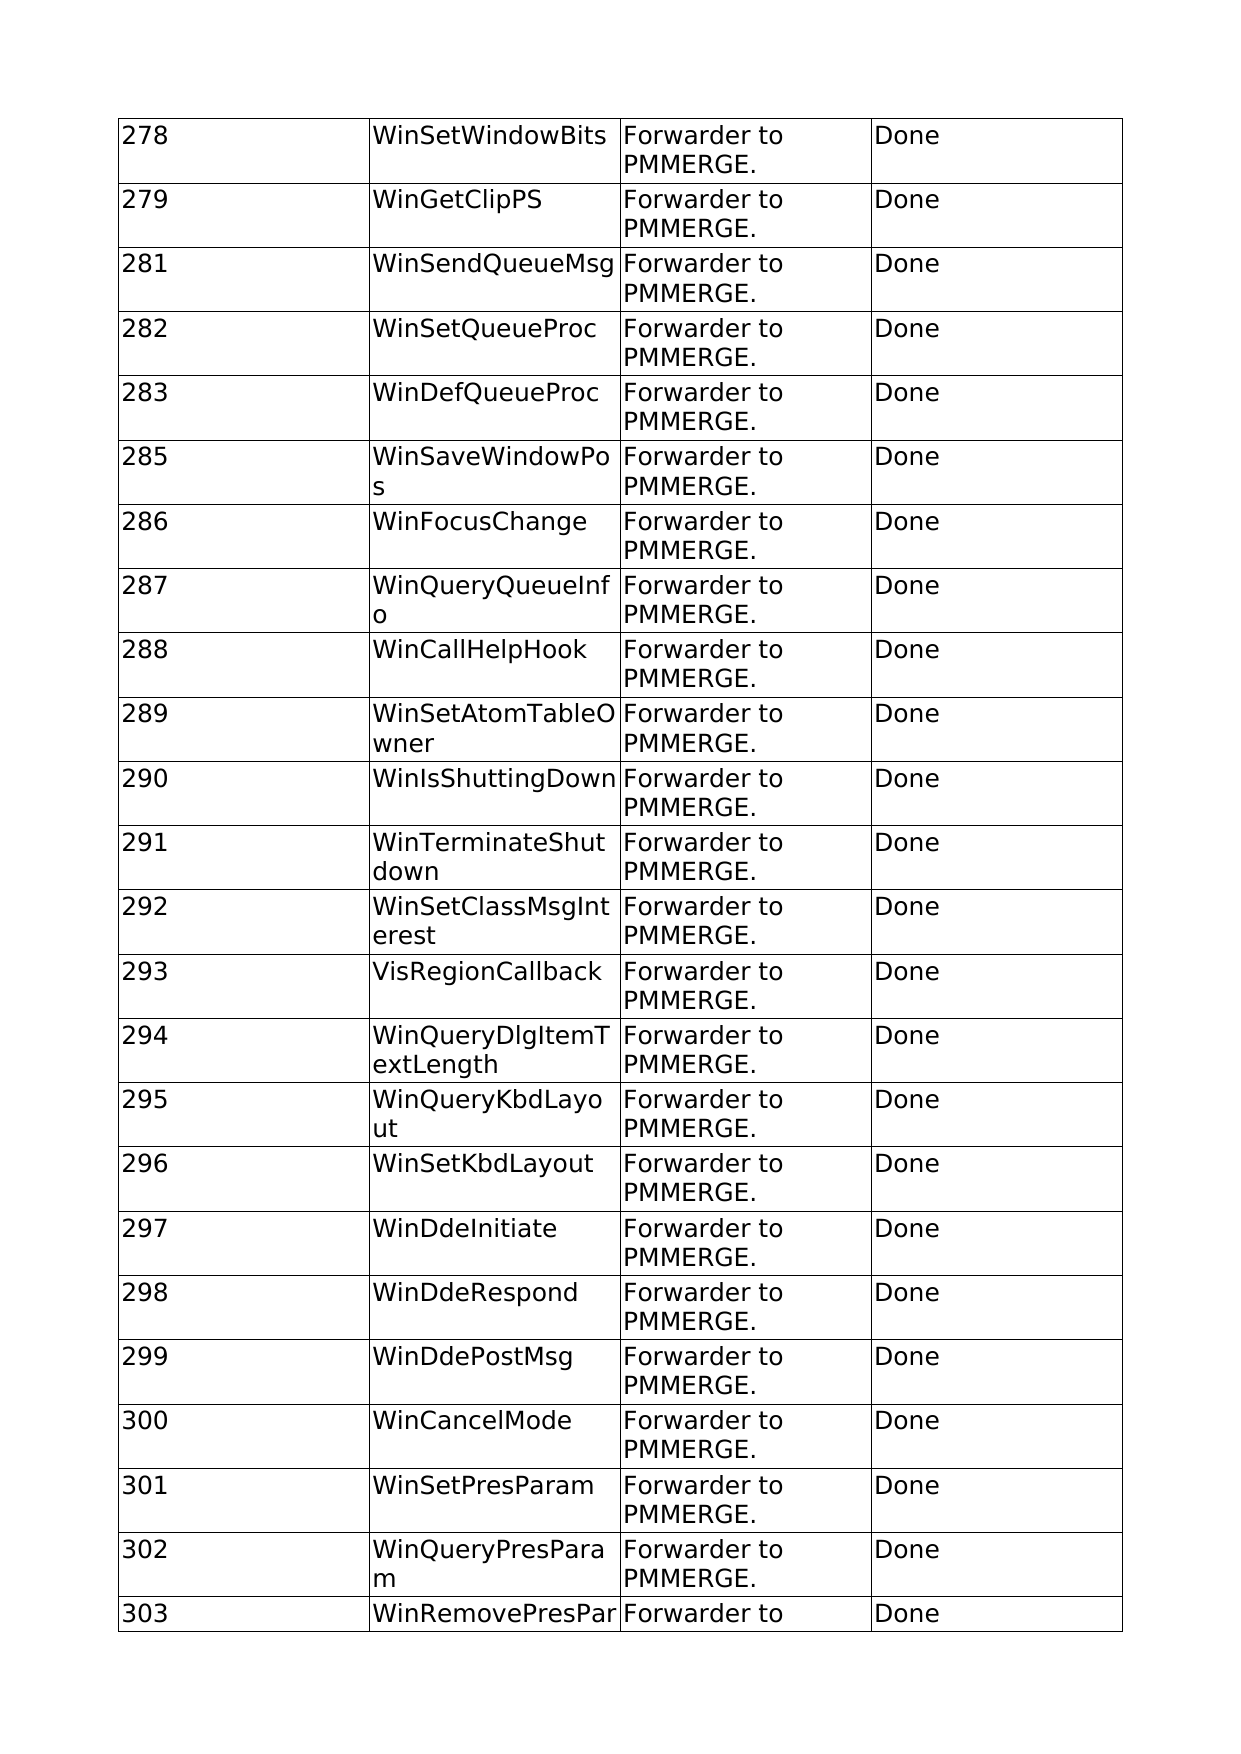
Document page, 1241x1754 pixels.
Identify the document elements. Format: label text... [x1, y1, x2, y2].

table_cell Done [872, 376, 1122, 439]
table_cell Forwarder to PMMERGE. [621, 1212, 871, 1275]
table_cell Forwarder to PMMERGE. [621, 1340, 871, 1403]
table_cell WinDdeInitiate [370, 1212, 620, 1275]
table_cell WinQueryDlgItemTextLength [370, 1019, 620, 1082]
table_cell WinFocusChange [370, 505, 620, 568]
table_cell VisRegionCallback [370, 955, 620, 1018]
table_cell WinSetKbdLayout [370, 1147, 620, 1211]
table_cell Done [872, 184, 1122, 247]
table_cell WinSaveWindowPos [370, 441, 620, 504]
table_cell WinCallHelpHook [370, 633, 620, 697]
table_cell Forwarder to PMMERGE. [621, 633, 871, 697]
table_cell Done [872, 1597, 1122, 1631]
table_cell Done [872, 955, 1122, 1018]
table_cell 286 [119, 505, 369, 568]
table_cell 297 [119, 1212, 369, 1275]
table_cell Forwarder to PMMERGE. [621, 505, 871, 568]
table_cell WinQueryKbdLayout [370, 1083, 620, 1146]
table_cell 281 [119, 248, 369, 311]
table_cell WinSetAtomTableOwner [370, 698, 620, 761]
table_cell Done [872, 1083, 1122, 1146]
table_cell Forwarder to PMMERGE. [621, 312, 871, 375]
table_cell WinIsShuttingDown [370, 762, 620, 825]
table_cell Done [872, 441, 1122, 504]
table_cell Done [872, 569, 1122, 632]
table_cell 288 [119, 633, 369, 697]
table_cell Forwarder to PMMERGE. [621, 1533, 871, 1596]
table_cell WinGetClipPS [370, 184, 620, 247]
table_cell 285 [119, 441, 369, 504]
table_cell Done [872, 1340, 1122, 1403]
table_cell WinRemovePresPar [370, 1597, 620, 1631]
table_cell 302 [119, 1533, 369, 1596]
table_cell 283 [119, 376, 369, 439]
table_cell Done [872, 119, 1122, 182]
table_cell 292 [119, 890, 369, 954]
table_cell Forwarder to PMMERGE. [621, 376, 871, 439]
table_cell Done [872, 248, 1122, 311]
table_cell Done [872, 1405, 1122, 1468]
table_cell WinCancelMode [370, 1405, 620, 1468]
table_cell Done [872, 1469, 1122, 1532]
table_cell Done [872, 826, 1122, 889]
table_cell WinDdePostMsg [370, 1340, 620, 1403]
table_cell Forwarder to PMMERGE. [621, 1019, 871, 1082]
table_cell Done [872, 505, 1122, 568]
table_cell 296 [119, 1147, 369, 1211]
table_cell Forwarder to PMMERGE. [621, 698, 871, 761]
table_cell Done [872, 312, 1122, 375]
table_cell 299 [119, 1340, 369, 1403]
table_cell Forwarder to PMMERGE. [621, 248, 871, 311]
table_cell Forwarder to PMMERGE. [621, 1083, 871, 1146]
table_cell Forwarder to PMMERGE. [621, 890, 871, 954]
table_cell Done [872, 633, 1122, 697]
table_cell WinSetPresParam [370, 1469, 620, 1532]
table_cell Forwarder to PMMERGE. [621, 762, 871, 825]
table_cell 290 [119, 762, 369, 825]
table_cell WinSendQueueMsg [370, 248, 620, 311]
table_cell WinTerminateShutdown [370, 826, 620, 889]
table_cell Forwarder to PMMERGE. [621, 441, 871, 504]
table_cell 278 [119, 119, 369, 182]
table_cell 295 [119, 1083, 369, 1146]
table_cell Forwarder to PMMERGE. [621, 569, 871, 632]
table_cell Done [872, 698, 1122, 761]
table_cell WinSetClassMsgInterest [370, 890, 620, 954]
table_cell Forwarder to PMMERGE. [621, 826, 871, 889]
table_cell 301 [119, 1469, 369, 1532]
table_cell Done [872, 1276, 1122, 1339]
table_cell Forwarder to PMMERGE. [621, 955, 871, 1018]
table_cell Forwarder to PMMERGE. [621, 1147, 871, 1211]
table_cell Done [872, 1147, 1122, 1211]
table_cell WinSetQueueProc [370, 312, 620, 375]
table_cell Forwarder to PMMERGE. [621, 1276, 871, 1339]
table_cell 282 [119, 312, 369, 375]
table_cell Done [872, 1533, 1122, 1596]
table_cell WinDefQueueProc [370, 376, 620, 439]
table_cell 291 [119, 826, 369, 889]
table_cell Done [872, 1212, 1122, 1275]
table_cell WinDdeRespond [370, 1276, 620, 1339]
table_cell Forwarder to PMMERGE. [621, 1469, 871, 1532]
table_cell WinSetWindowBits [370, 119, 620, 182]
table_cell 293 [119, 955, 369, 1018]
table_cell Done [872, 1019, 1122, 1082]
table_cell 279 [119, 184, 369, 247]
table_cell Done [872, 890, 1122, 954]
table_cell 289 [119, 698, 369, 761]
table_cell 300 [119, 1405, 369, 1468]
table_cell Forwarder to PMMERGE. [621, 184, 871, 247]
table_cell Forwarder to PMMERGE. [621, 1405, 871, 1468]
table_cell 298 [119, 1276, 369, 1339]
table_cell 303 [119, 1597, 369, 1631]
table_cell Forwarder to [621, 1597, 871, 1631]
table_cell WinQueryQueueInfo [370, 569, 620, 632]
table_cell 287 [119, 569, 369, 632]
table_cell Forwarder to PMMERGE. [621, 119, 871, 182]
table_cell WinQueryPresParam [370, 1533, 620, 1596]
table_cell Done [872, 762, 1122, 825]
table_cell 294 [119, 1019, 369, 1082]
